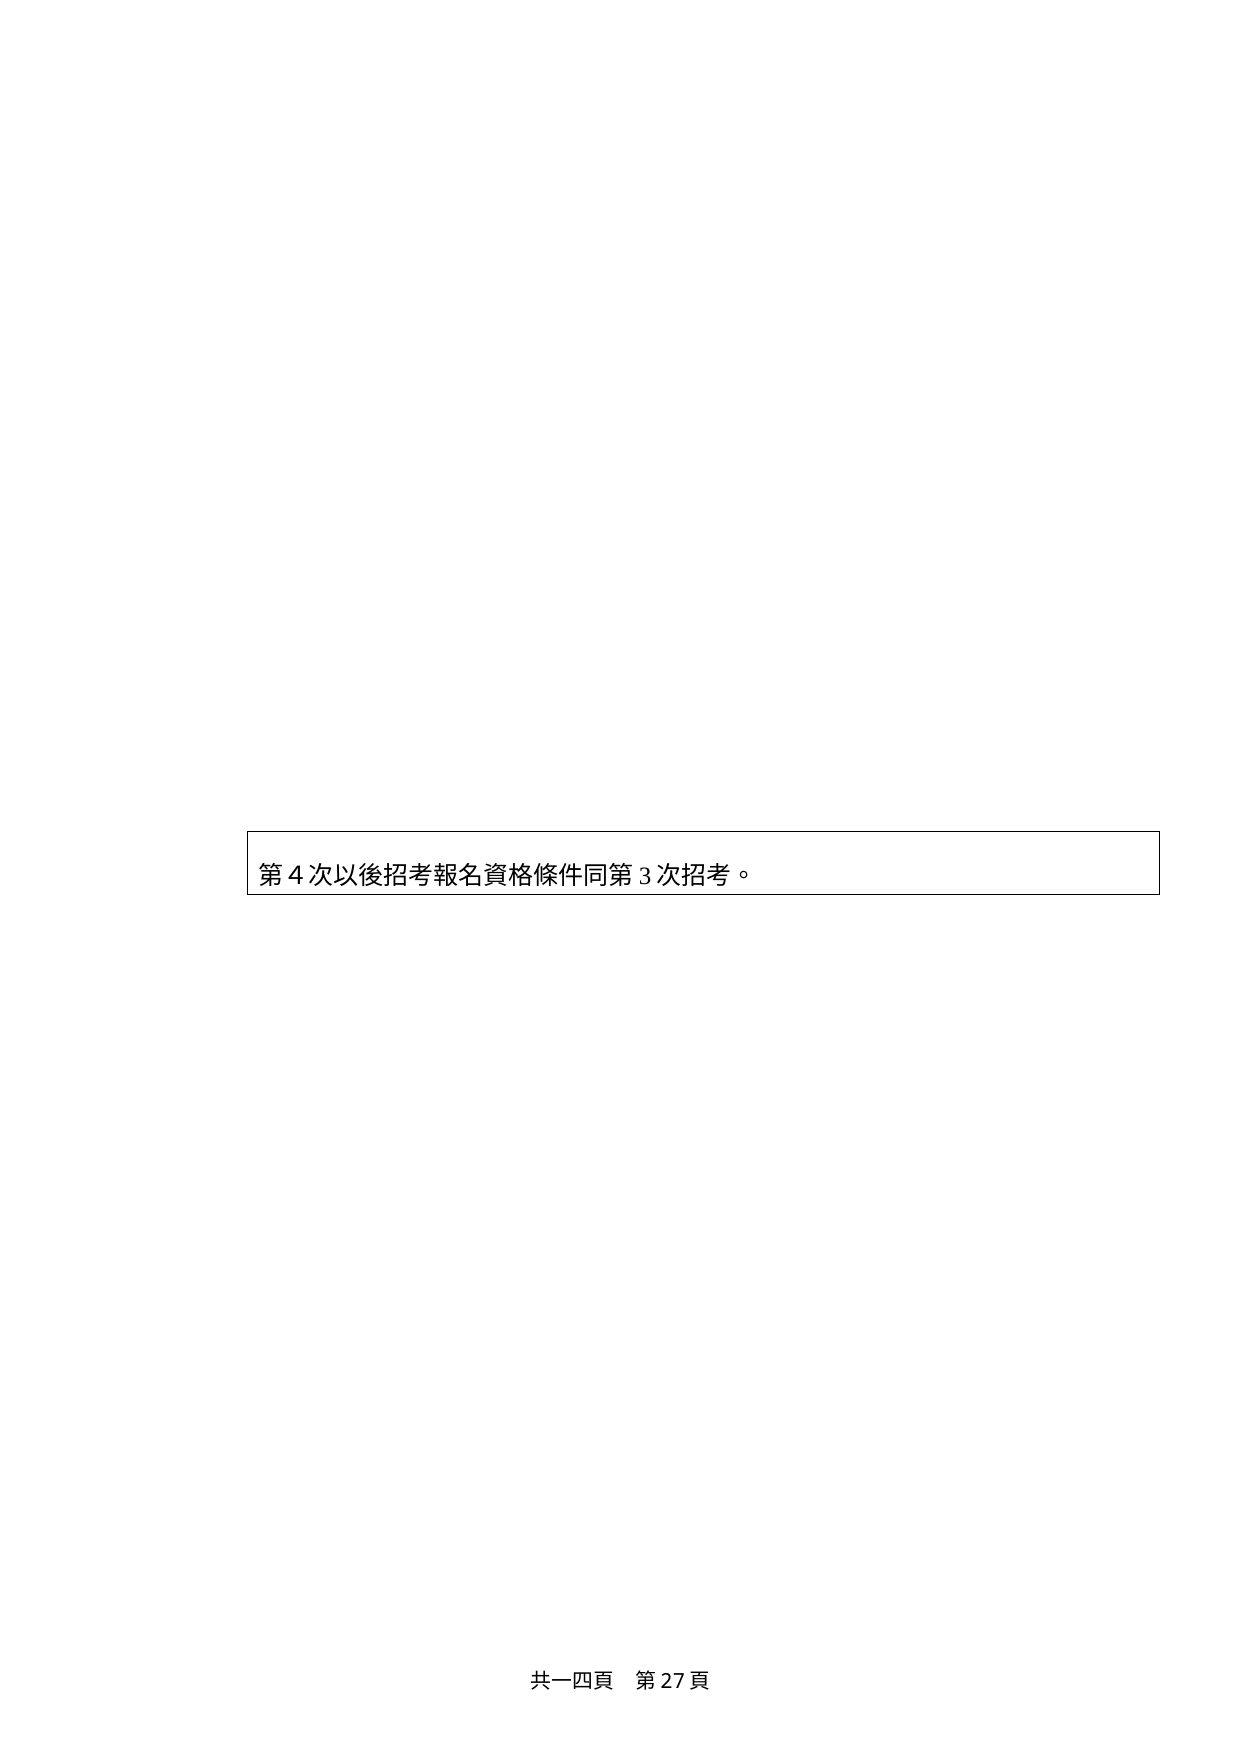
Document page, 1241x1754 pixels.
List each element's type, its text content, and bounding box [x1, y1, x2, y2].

table_cell 第４次以後招考報名資格條件同第3次招考。 [248, 832, 1159, 894]
